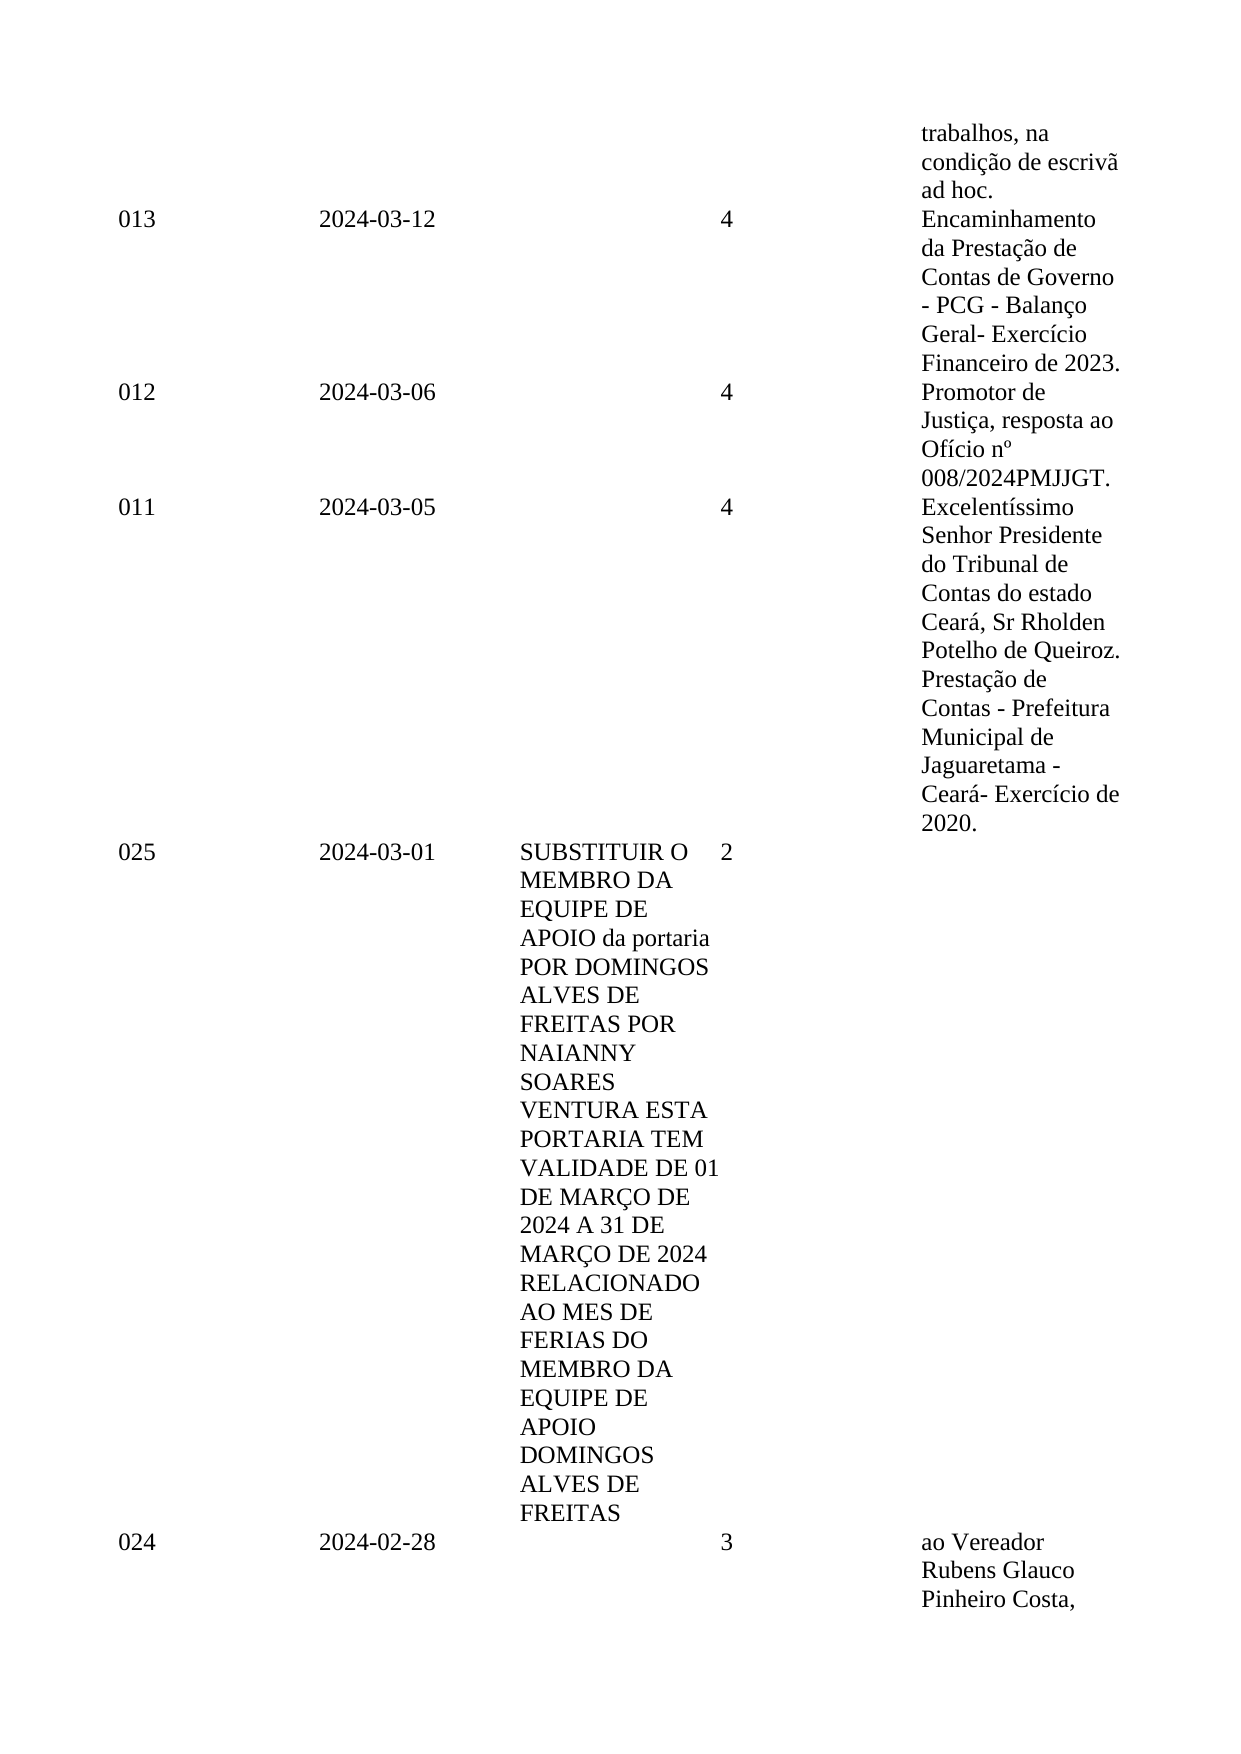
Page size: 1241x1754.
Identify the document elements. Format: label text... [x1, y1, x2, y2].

table_cell trabalhos, na condição de escrivã ad hoc. [921, 118, 1122, 204]
table_cell 013 [118, 204, 319, 377]
table_cell 4 [720, 492, 921, 837]
table_cell 2024-03-05 [319, 492, 519, 837]
table_cell 011 [118, 492, 319, 837]
table_cell ao Vereador Rubens Glauco Pinheiro Costa, [921, 1527, 1122, 1613]
table_cell 012 [118, 377, 319, 492]
table_cell 3 [720, 1527, 921, 1613]
table_cell 2024-03-01 [319, 837, 519, 1527]
table_cell [520, 1527, 720, 1613]
table_cell Excelentíssimo Senhor Presidente do Tribunal de Contas do estado Ceará, Sr Rholden Potelho de Queiroz. Prestação de Contas - Prefeitura Municipal de Jaguaretama -Ceará- Exercício de 2020. [921, 492, 1122, 837]
table_cell SUBSTITUIR O MEMBRO DA EQUIPE DE APOIO da portaria POR DOMINGOS ALVES DE FREITAS POR NAIANNY SOARES VENTURA ESTA PORTARIA TEM VALIDADE DE 01 DE MARÇO DE 2024 A 31 DE MARÇO DE 2024 RELACIONADO AO MES DE FERIAS DO MEMBRO DA EQUIPE DE APOIO DOMINGOS ALVES DE FREITAS [520, 837, 720, 1527]
table_cell [118, 118, 319, 204]
table_cell [520, 492, 720, 837]
table_cell Encaminhamento da Prestação de Contas de Governo - PCG - Balanço Geral- Exercício Financeiro de 2023. [921, 204, 1122, 377]
table_cell [319, 118, 519, 204]
table_cell [720, 118, 921, 204]
table_cell [520, 377, 720, 492]
table_cell 4 [720, 204, 921, 377]
table_cell 025 [118, 837, 319, 1527]
table_cell [520, 118, 720, 204]
table_cell Promotor de Justiça, resposta ao Ofício nº 008/2024PMJJGT. [921, 377, 1122, 492]
table_cell 2024-02-28 [319, 1527, 519, 1613]
table_cell 024 [118, 1527, 319, 1613]
table_cell 2024-03-06 [319, 377, 519, 492]
table_cell 2 [720, 837, 921, 1527]
table_cell [921, 837, 1122, 1527]
table_cell 4 [720, 377, 921, 492]
table_cell [520, 204, 720, 377]
table_cell 2024-03-12 [319, 204, 519, 377]
